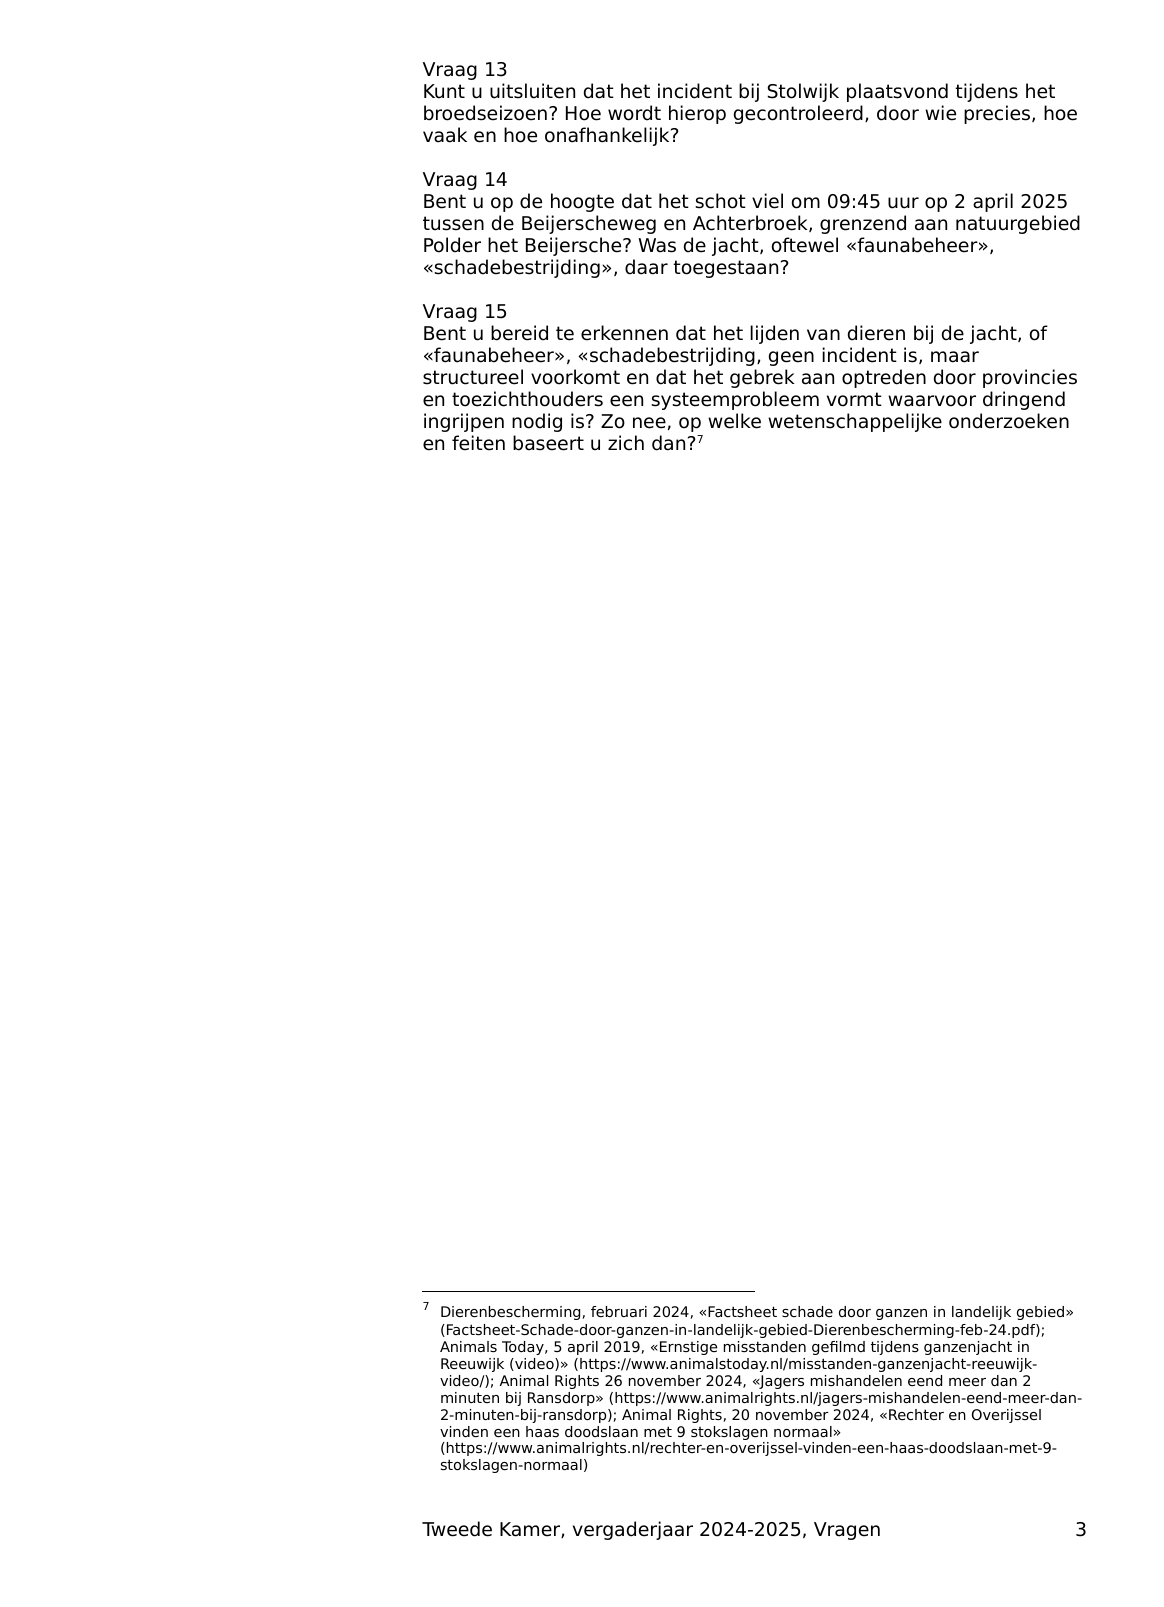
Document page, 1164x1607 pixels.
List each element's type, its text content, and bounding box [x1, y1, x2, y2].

text Bent u op de hoogte dat het schot viel om 09:45 uur op 2 april 2025 tussen de Beijerscheweg en Achterbroek, grenzend aan natuurgebied Polder het Beijersche? Was de jacht, oftewel «faunabeheer», «schadebestrijding», daar toegestaan? [422, 191, 1087, 279]
text Kunt u uitsluiten dat het incident bij Stolwijk plaatsvond tijdens het broedseizoen? Hoe wordt hierop gecontroleerd, door wie precies, hoe vaak en hoe onafhankelijk? [422, 81, 1087, 147]
text Bent u bereid te erkennen dat het lijden van dieren bij de jacht, of «faunabeheer», «schadebestrijding, geen incident is, maar structureel voorkomt en dat het gebrek aan optreden door provincies en toezichthouders een systeemprobleem vormt waarvoor dringend ingrijpen nodig is? Zo nee, op welke wetenschappelijke onderzoeken en feiten baseert u zich dan? [422, 323, 1087, 455]
text Vraag 15 [422, 301, 1087, 323]
text Vraag 14 [422, 169, 1087, 191]
text Vraag 13 [422, 59, 1087, 81]
text Dierenbescherming, februari 2024, «Factsheet schade door ganzen in landelijk gebied» (Factsheet-Schade-door-ganzen-in-landelijk-gebied-Dierenbescherming-feb-24.pdf); Animals Today, 5 april 2019, «Ernstige misstanden gefilmd tijdens ganzenjacht in Reeuwijk (video)» (https://www.animalstoday.nl/misstanden-ganzenjacht-reeuwijk-video/); Animal Rights 26 november 2024, «Jagers mishandelen eend meer dan 2 minuten bij Ransdorp» (https://www.animalrights.nl/jagers-mishandelen-eend-meer-dan-2-minuten-bij-ransdorp); Animal Rights, 20 november 2024, «Rechter en Overijssel vinden een haas doodslaan met 9 stokslagen normaal» (https://www.animalrights.nl/rechter-en-overijssel-vinden-een-haas-doodslaan-met-9-stokslagen-normaal) [422, 1300, 1087, 1474]
